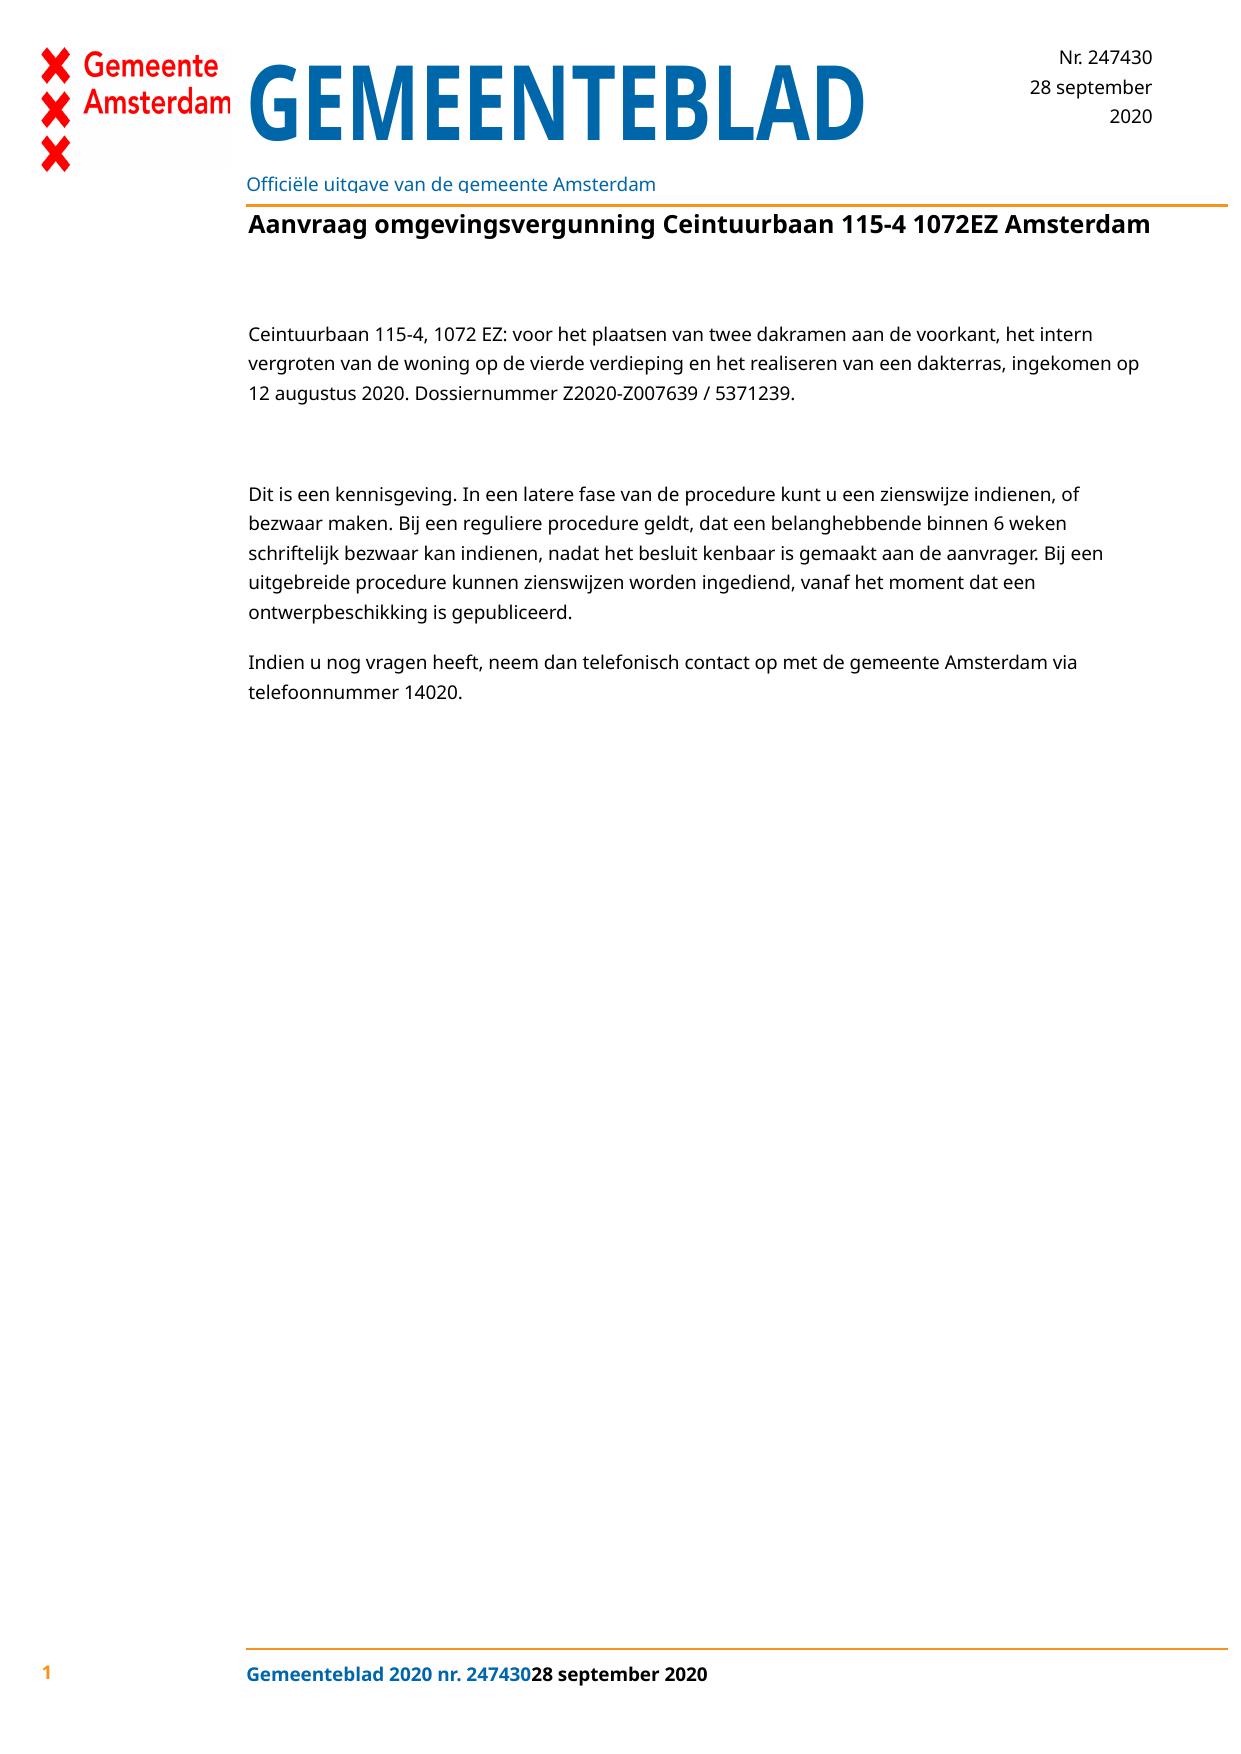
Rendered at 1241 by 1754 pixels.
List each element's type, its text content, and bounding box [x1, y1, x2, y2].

text Indien u nog vragen heeft, neem dan telefonisch contact op met de gemeente Amsterdam via telefoonnummer 14020. [248, 649, 1152, 705]
text Dit is een kennisgeving. In een latere fase van de procedure kunt u een zienswijze indienen, of bezwaar maken. Bij een reguliere procedure geldt, dat een belanghebbende binnen 6 weken schriftelijk bezwaar kan indienen, nadat het besluit kenbaar is gemaakt aan de aanvrager. Bij een uitgebreide procedure kunnen zienswijzen worden ingediend, vanaf het moment dat een ontwerpbeschikking is gepubliceerd. [248, 481, 1152, 625]
text Aanvraag omgevingsvergunning Ceintuurbaan 115-4 1072EZ Amsterdam [248, 207, 1152, 241]
picture [41, 47, 231, 172]
text Ceintuurbaan 115-4, 1072 EZ: voor het plaatsen van twee dakramen aan de voorkant, het intern vergroten van de woning op de vierde verdieping en het realiseren van een dakterras, ingekomen op 12 augustus 2020. Dossiernummer Z2020-Z007639 / 5371239. [248, 321, 1152, 406]
